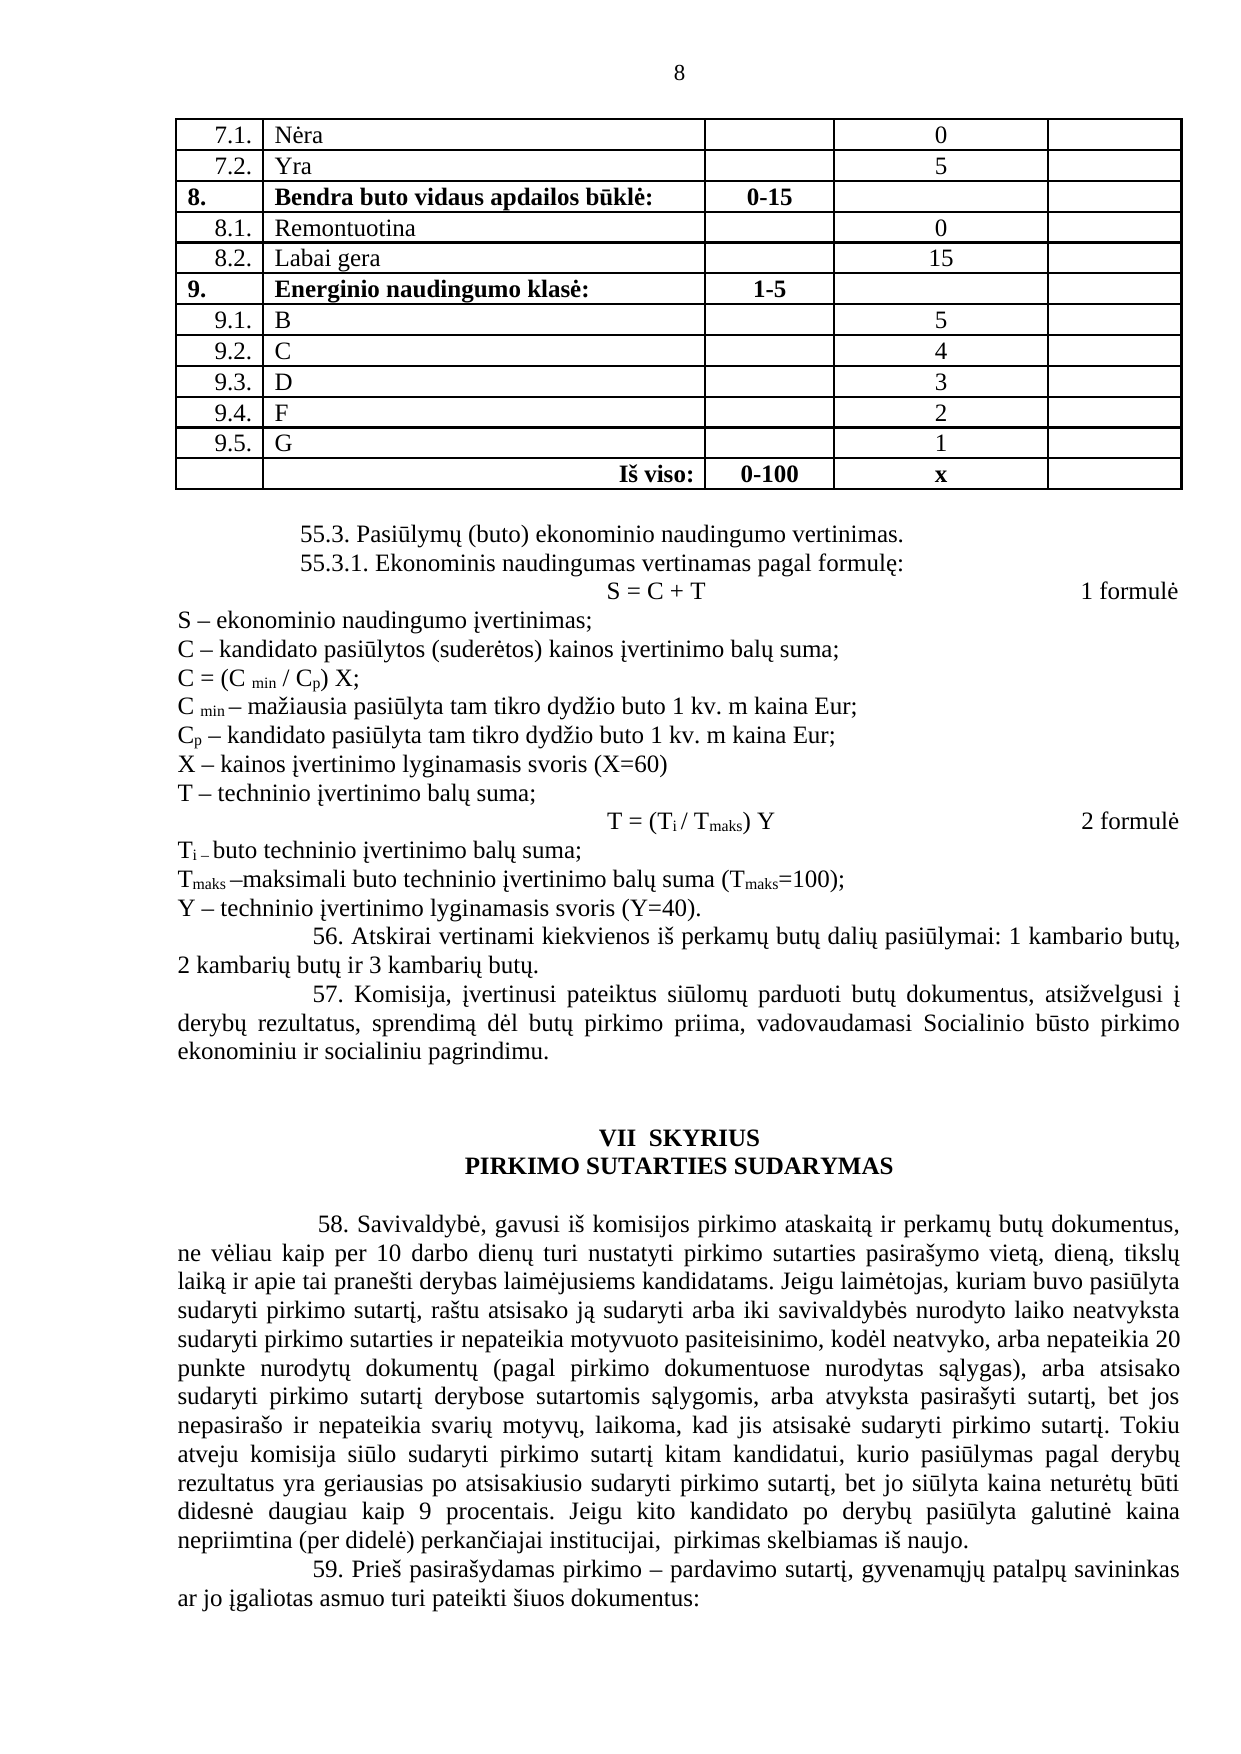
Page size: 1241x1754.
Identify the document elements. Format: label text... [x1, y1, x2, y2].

table_cell [706, 336, 833, 365]
table_cell [706, 244, 833, 272]
table_cell [706, 213, 833, 241]
text 59. Prieš pasirašydamas pirkimo – pardavimo sutartį, gyvenamųjų patalpų savininkas ar jo įgaliotas asmuo turi pateikti šiuos dokumentus: [177, 1554, 1181, 1611]
table_cell 8.2. [177, 244, 262, 272]
table_cell [706, 429, 833, 457]
table_cell [1049, 274, 1180, 303]
table_cell [1049, 213, 1180, 241]
table_cell F [264, 398, 704, 426]
table_cell 1-5 [706, 274, 833, 303]
table_cell 5 [835, 305, 1047, 334]
text C – kandidato pasiūlytos (suderėtos) kainos įvertinimo balų suma; [177, 634, 1181, 663]
text PIRKIMO SUTARTIES SUDARYMAS [177, 1151, 1181, 1180]
table_cell 9.4. [177, 398, 262, 426]
table_cell 0-15 [706, 182, 833, 211]
table_cell [1049, 305, 1180, 334]
table_cell 9. [177, 274, 262, 303]
table_cell 3 [835, 367, 1047, 396]
text 55.3.1. Ekonominis naudingumas vertinamas pagal formulę: [177, 548, 1181, 576]
table_cell 9.3. [177, 367, 262, 396]
table_cell [1049, 459, 1180, 488]
text 55.3. Pasiūlymų (buto) ekonominio naudingumo vertinimas. [177, 519, 1181, 548]
text VII SKYRIUS [177, 1123, 1181, 1151]
text 56. Atskirai vertinami kiekvienos iš perkamų butų dalių pasiūlymai: 1 kambario butų, 2 kambarių butų ir 3 kambarių butų. [177, 921, 1181, 979]
text S = C + T 1 formulė [177, 576, 1181, 605]
table_cell D [264, 367, 704, 396]
table_cell 1 [835, 429, 1047, 457]
table_cell 8.1. [177, 213, 262, 241]
text T – techninio įvertinimo balų suma; [177, 778, 1181, 806]
text 57. Komisija, įvertinusi pateiktus siūlomų parduoti butų dokumentus, atsižvelgusi į derybų rezultatus, sprendimą dėl butų pirkimo priima, vadovaudamasi Socialinio būsto pirkimo ekonominiu ir socialiniu pagrindimu. [177, 979, 1181, 1065]
table_cell 2 [835, 398, 1047, 426]
text Tmaks –maksimali buto techninio įvertinimo balų suma (Tmaks=100); [177, 864, 1181, 893]
table_cell Energinio naudingumo klasė: [264, 274, 704, 303]
text Ti – buto techninio įvertinimo balų suma; [177, 835, 1181, 864]
text S – ekonominio naudingumo įvertinimas; [177, 605, 1181, 634]
text 58. Savivaldybė, gavusi iš komisijos pirkimo ataskaitą ir perkamų butų dokumentus, ne vėliau kaip per 10 darbo dienų turi nustatyti pirkimo sutarties pasirašymo vietą, dieną, tikslų laiką ir apie tai pranešti derybas laimėjusiems kandidatams. Jeigu laimėtojas, kuriam buvo pasiūlyta sudaryti pirkimo sutartį, raštu atsisako ją sudaryti arba iki savivaldybės nurodyto laiko neatvyksta sudaryti pirkimo sutarties ir nepateikia motyvuoto pasiteisinimo, kodėl neatvyko, arba nepateikia 20 punkte nurodytų dokumentų (pagal pirkimo dokumentuose nurodytas sąlygas), arba atsisako sudaryti pirkimo sutartį derybose sutartomis sąlygomis, arba atvyksta pasirašyti sutartį, bet jos nepasirašo ir nepateikia svarių motyvų, laikoma, kad jis atsisakė sudaryti pirkimo sutartį. Tokiu atveju komisija siūlo sudaryti pirkimo sutartį kitam kandidatui, kurio pasiūlymas pagal derybų rezultatus yra geriausias po atsisakiusio sudaryti pirkimo sutartį, bet jo siūlyta kaina neturėtų būti didesnė daugiau kaip 9 procentais. Jeigu kito kandidato po derybų pasiūlyta galutinė kaina nepriimtina (per didelė) perkančiajai institucijai, pirkimas skelbiamas iš naujo. [177, 1209, 1181, 1554]
table_cell Remontuotina [264, 213, 704, 241]
table_cell [1049, 151, 1180, 180]
table_cell [1049, 182, 1180, 211]
table_cell 0 [835, 213, 1047, 241]
table_cell [1049, 336, 1180, 365]
table_cell 5 [835, 151, 1047, 180]
table_cell [706, 305, 833, 334]
table_cell [177, 459, 262, 488]
table_cell 7.2. [177, 151, 262, 180]
table_cell C [264, 336, 704, 365]
table_cell 0 [835, 120, 1047, 149]
table_cell [1049, 398, 1180, 426]
table_cell 15 [835, 244, 1047, 272]
text T = (Ti / Tmaks) Y 2 formulė [327, 806, 1181, 835]
table_cell 7.1. [177, 120, 262, 149]
text X – kainos įvertinimo lyginamasis svoris (X=60) [177, 749, 1181, 778]
table_cell [1049, 367, 1180, 396]
table_cell [835, 274, 1047, 303]
text C = (C min / Cp) X; [177, 663, 1181, 691]
text Y – techninio įvertinimo lyginamasis svoris (Y=40). [177, 893, 1181, 921]
table_cell Bendra buto vidaus apdailos būklė: [264, 182, 704, 211]
table_cell G [264, 429, 704, 457]
table_cell [706, 151, 833, 180]
table_cell 9.2. [177, 336, 262, 365]
text C min – mažiausia pasiūlyta tam tikro dydžio buto 1 kv. m kaina Eur; [177, 691, 1181, 720]
table_cell 4 [835, 336, 1047, 365]
table_cell Iš viso: [264, 459, 704, 488]
table_cell [835, 182, 1047, 211]
table_cell 8. [177, 182, 262, 211]
table_cell [1049, 244, 1180, 272]
table_cell [706, 367, 833, 396]
table_cell Yra [264, 151, 704, 180]
table_cell [706, 120, 833, 149]
table_cell 9.1. [177, 305, 262, 334]
table_cell [1049, 120, 1180, 149]
table_cell Nėra [264, 120, 704, 149]
table_cell [1049, 429, 1180, 457]
table_cell x [835, 459, 1047, 488]
table_cell [706, 398, 833, 426]
table_cell B [264, 305, 704, 334]
table_cell Labai gera [264, 244, 704, 272]
table_cell 9.5. [177, 429, 262, 457]
table_cell 0-100 [706, 459, 833, 488]
text Cp – kandidato pasiūlyta tam tikro dydžio buto 1 kv. m kaina Eur; [177, 720, 1181, 749]
